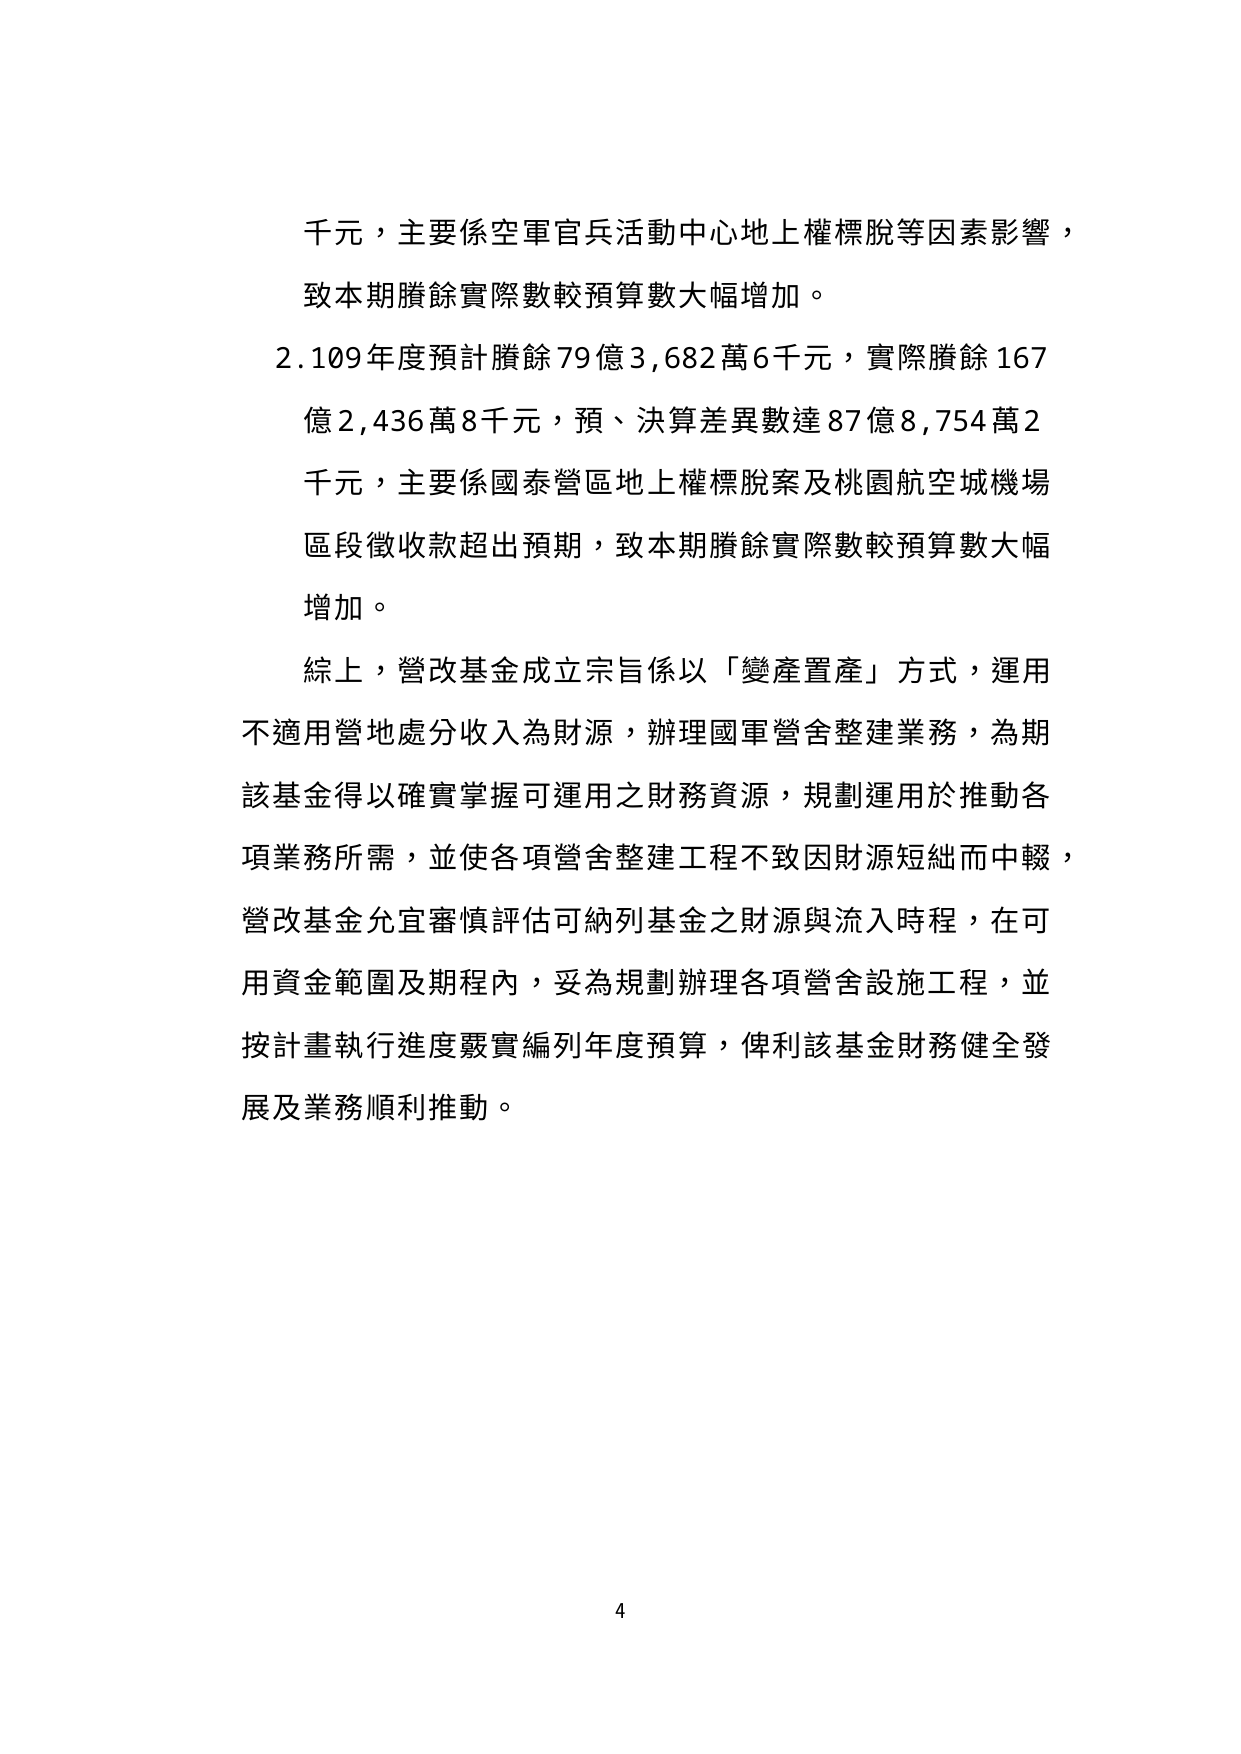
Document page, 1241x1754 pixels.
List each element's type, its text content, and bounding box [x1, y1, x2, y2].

text 1.107年度預計賸餘50億2,726萬7千元，實際賸餘175億7,685萬3千元，預、決算差異數達125億4,958萬6千元，主要係空軍官兵活動中心地上權標脫等因素影響，致本期賸餘實際數較預算數大幅增加。 [266, 189, 1063, 314]
text 綜上，營改基金成立宗旨係以「變產置產」方式，運用不適用營地處分收入為財源，辦理國軍營舍整建業務，為期該基金得以確實掌握可運用之財務資源，規劃運用於推動各項業務所需，並使各項營舍整建工程不致因財源短絀而中輟，營改基金允宜審慎評估可納列基金之財源與流入時程，在可用資金範圍及期程內，妥為規劃辦理各項營舍設施工程，並按計畫執行進度覈實編列年度預算，俾利該基金財務健全發展及業務順利推動。 [236, 627, 1063, 1127]
text 2.109年度預計賸餘79億3,682萬6千元，實際賸餘167億2,436萬8千元，預、決算差異數達87億8,754萬2千元，主要係國泰營區地上權標脫案及桃園航空城機場區段徵收款超出預期，致本期賸餘實際數較預算數大幅增加。 [266, 314, 1063, 627]
